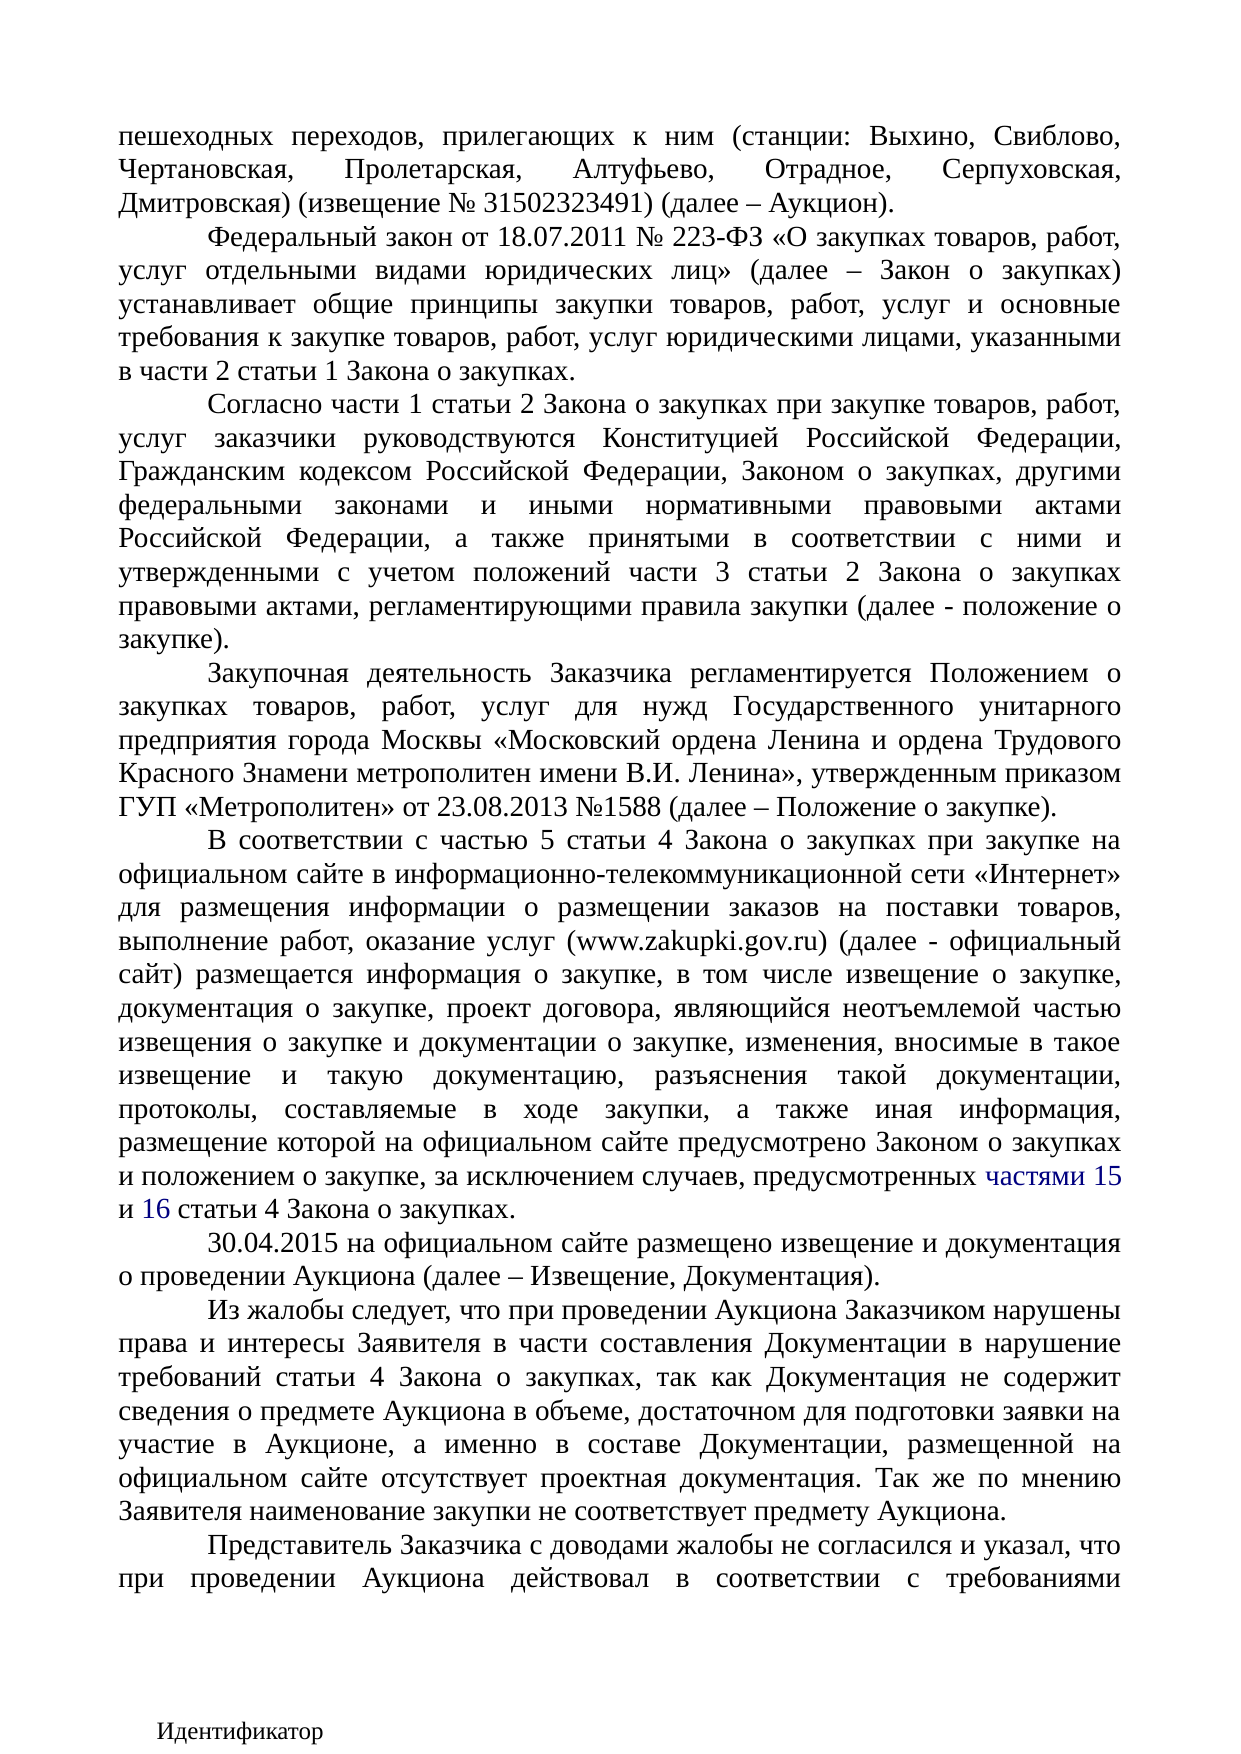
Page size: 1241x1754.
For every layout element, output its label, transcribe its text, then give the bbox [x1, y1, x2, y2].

text В соответствии с частью 5 статьи 4 Закона о закупках при закупке на официальном сайте в информационно-телекоммуникационной сети «Интернет» для размещения информации о размещении заказов на поставки товаров, выполнение работ, оказание услуг (www.zakupki.gov.ru) (далее - официальный сайт) размещается информация о закупке, в том числе извещение о закупке, документация о закупке, проект договора, являющийся неотъемлемой частью извещения о закупке и документации о закупке, изменения, вносимые в такое извещение и такую документацию, разъяснения такой документации, протоколы, составляемые в ходе закупки, а также иная информация, размещение которой на официальном сайте предусмотрено Законом о закупках и положением о закупке, за исключением случаев, предусмотренных частями 15 и 16 статьи 4 Закона о закупках. [118, 822, 1122, 1225]
text Из жалобы следует, что при проведении Аукциона Заказчиком нарушены права и интересы Заявителя в части составления Документации в нарушение требований статьи 4 Закона о закупках, так как Документация не содержит сведения о предмете Аукциона в объеме, достаточном для подготовки заявки на участие в Аукционе, а именно в составе Документации, размещенной на официальном сайте отсутствует проектная документация. Так же по мнению Заявителя наименование закупки не соответствует предмету Аукциона. [118, 1292, 1122, 1527]
text Согласно части 1 статьи 2 Закона о закупках при закупке товаров, работ, услуг заказчики руководствуются Конституцией Российской Федерации, Гражданским кодексом Российской Федерации, Законом о закупках, другими федеральными законами и иными нормативными правовыми актами Российской Федерации, а также принятыми в соответствии с ними и утвержденными с учетом положений части 3 статьи 2 Закона о закупках правовыми актами, регламентирующими правила закупки (далее - положение о закупке). [118, 386, 1122, 655]
text пешеходных переходов, прилегающих к ним (станции: Выхино, Свиблово, Чертановская, Пролетарская, Алтуфьево, Отрадное, Серпуховская, Дмитровская) (извещение № 31502323491) (далее – Аукцион). [118, 118, 1122, 219]
text Федеральный закон от 18.07.2011 № 223-ФЗ «О закупках товаров, работ, услуг отдельными видами юридических лиц» (далее – Закон о закупках) устанавливает общие принципы закупки товаров, работ, услуг и основные требования к закупке товаров, работ, услуг юридическими лицами, указанными в части 2 статьи 1 Закона о закупках. [118, 219, 1122, 386]
text Представитель Заказчика с доводами жалобы не согласился и указал, что при проведении Аукциона действовал в соответствии с требованиями [118, 1527, 1122, 1594]
text 30.04.2015 на официальном сайте размещено извещение и документация о проведении Аукциона (далее – Извещение, Документация). [118, 1225, 1122, 1292]
text Закупочная деятельность Заказчика регламентируется Положением о закупках товаров, работ, услуг для нужд Государственного унитарного предприятия города Москвы «Московский ордена Ленина и ордена Трудового Красного Знамени метрополитен имени В.И. Ленина», утвержденным приказом ГУП «Метрополитен» от 23.08.2013 №1588 (далее – Положение о закупке). [118, 655, 1122, 822]
